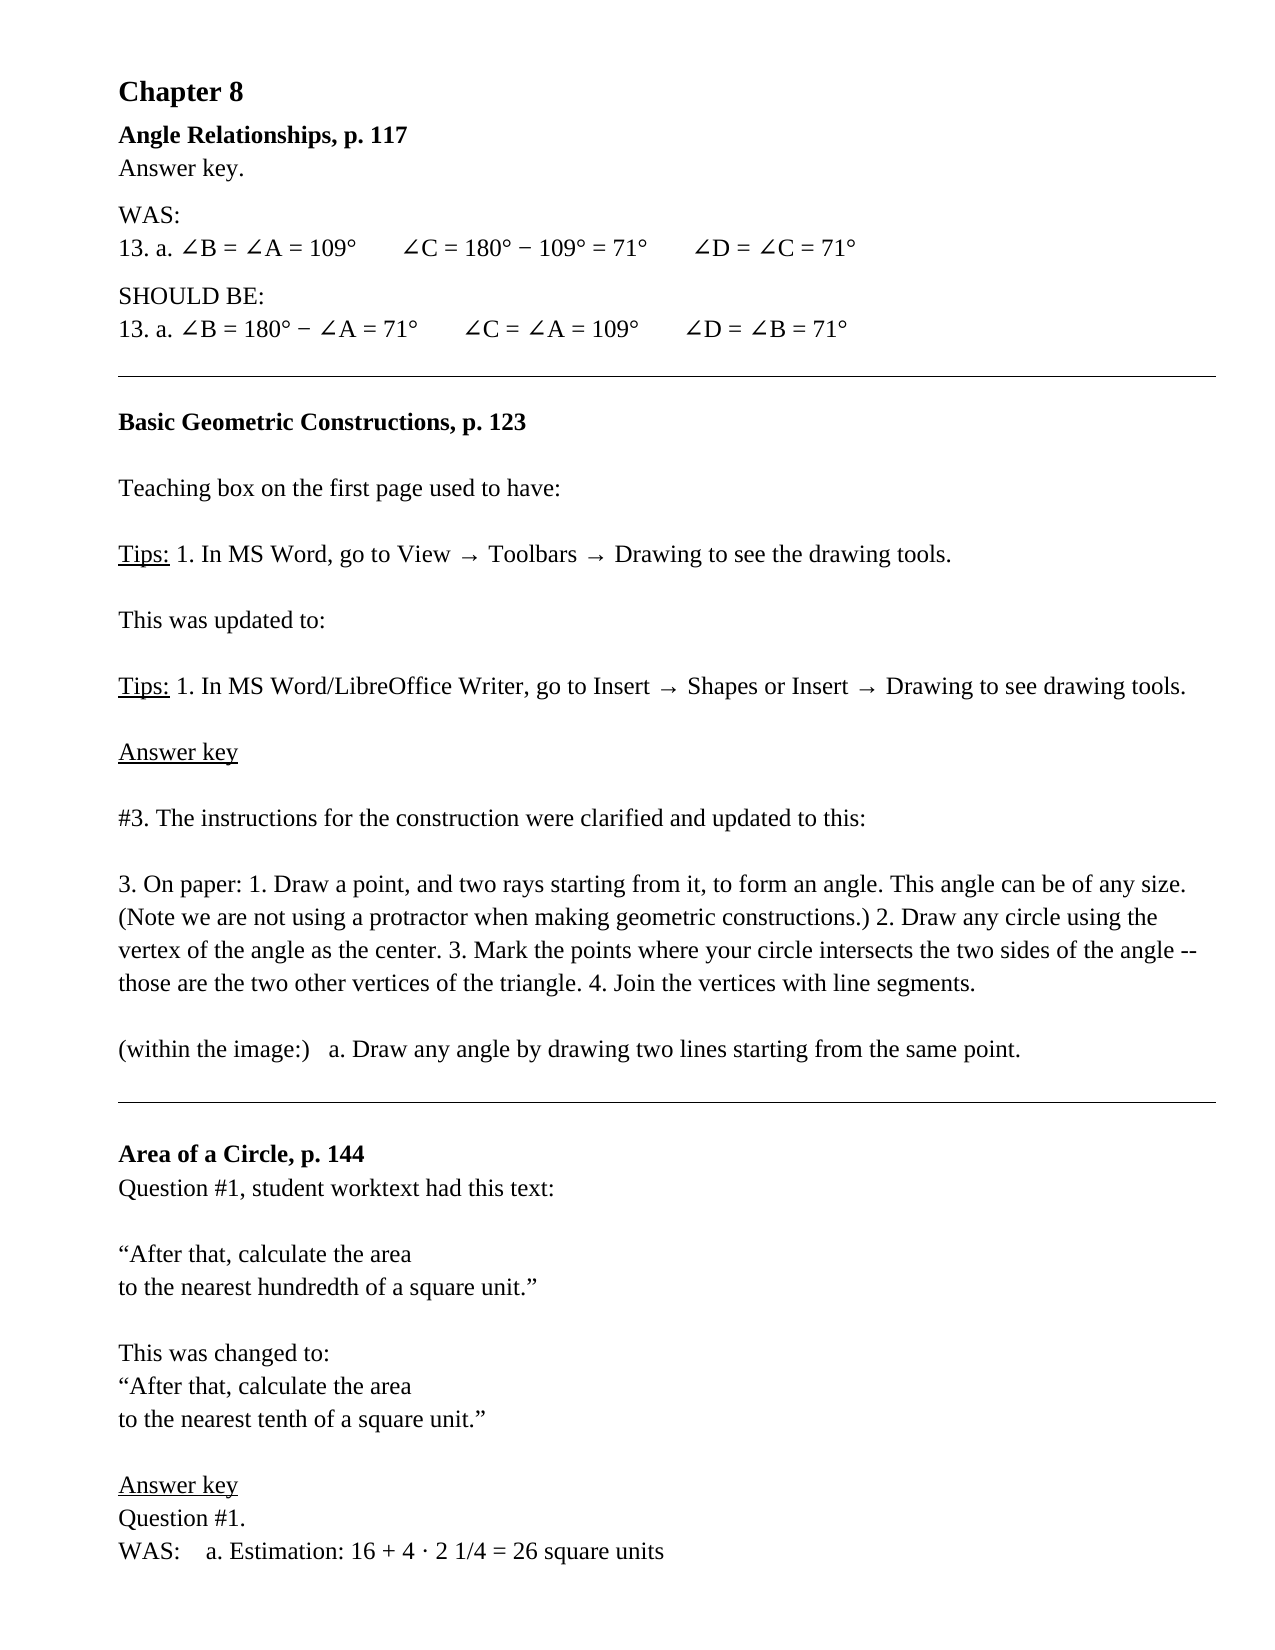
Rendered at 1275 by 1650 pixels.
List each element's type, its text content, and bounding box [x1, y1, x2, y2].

text Area of a Circle, p. 144 [118, 1139, 1216, 1168]
text Answer key [118, 737, 1216, 766]
text (within the image:) a. Draw any angle by drawing two lines starting from the same point. [118, 1034, 1216, 1063]
text Question #1, student worktext had this text: “After that, calculate the area to the nearest hundredth of a square unit.” This was changed to: “After that, calculate the area to the nearest tenth of a square unit.” Answer key Question #1. WAS: a. Estimation: 16 + 4 · 2 1/4 = 26 square units [118, 1173, 1216, 1564]
text #3. The instructions for the construction were clarified and updated to this: 3. On paper: 1. Draw a point, and two rays starting from it, to form an angle. This angle can be of any size. (Note we are not using a protractor when making geometric constructions.) 2. Draw any circle using the vertex of the angle as the center. 3. Mark the points where your circle intersects the two sides of the angle -- those are the two other vertices of the triangle. 4. Join the vertices with line segments. [118, 770, 1216, 1030]
text Basic Geometric Constructions, p. 123 [118, 407, 1216, 436]
subtitle Chapter 8 [118, 74, 1216, 107]
text Teaching box on the first page used to have: Tips: 1. In MS Word, go to View → Toolbars → Drawing to see the drawing tools. [118, 473, 1216, 601]
text WAS: 13. a. ∠B = ∠A = 109° ∠C = 180° − 109° = 71° ∠D = ∠C = 71° [118, 200, 1216, 262]
text This was updated to: Tips: 1. In MS Word/LibreOffice Writer, go to Insert → Shapes or Insert → Drawing to see drawing tools. [118, 605, 1216, 700]
text Angle Relationships, p. 117 Answer key. [118, 120, 1216, 181]
text SHOULD BE: 13. a. ∠B = 180° − ∠A = 71° ∠C = ∠A = 109° ∠D = ∠B = 71° [118, 281, 1216, 343]
